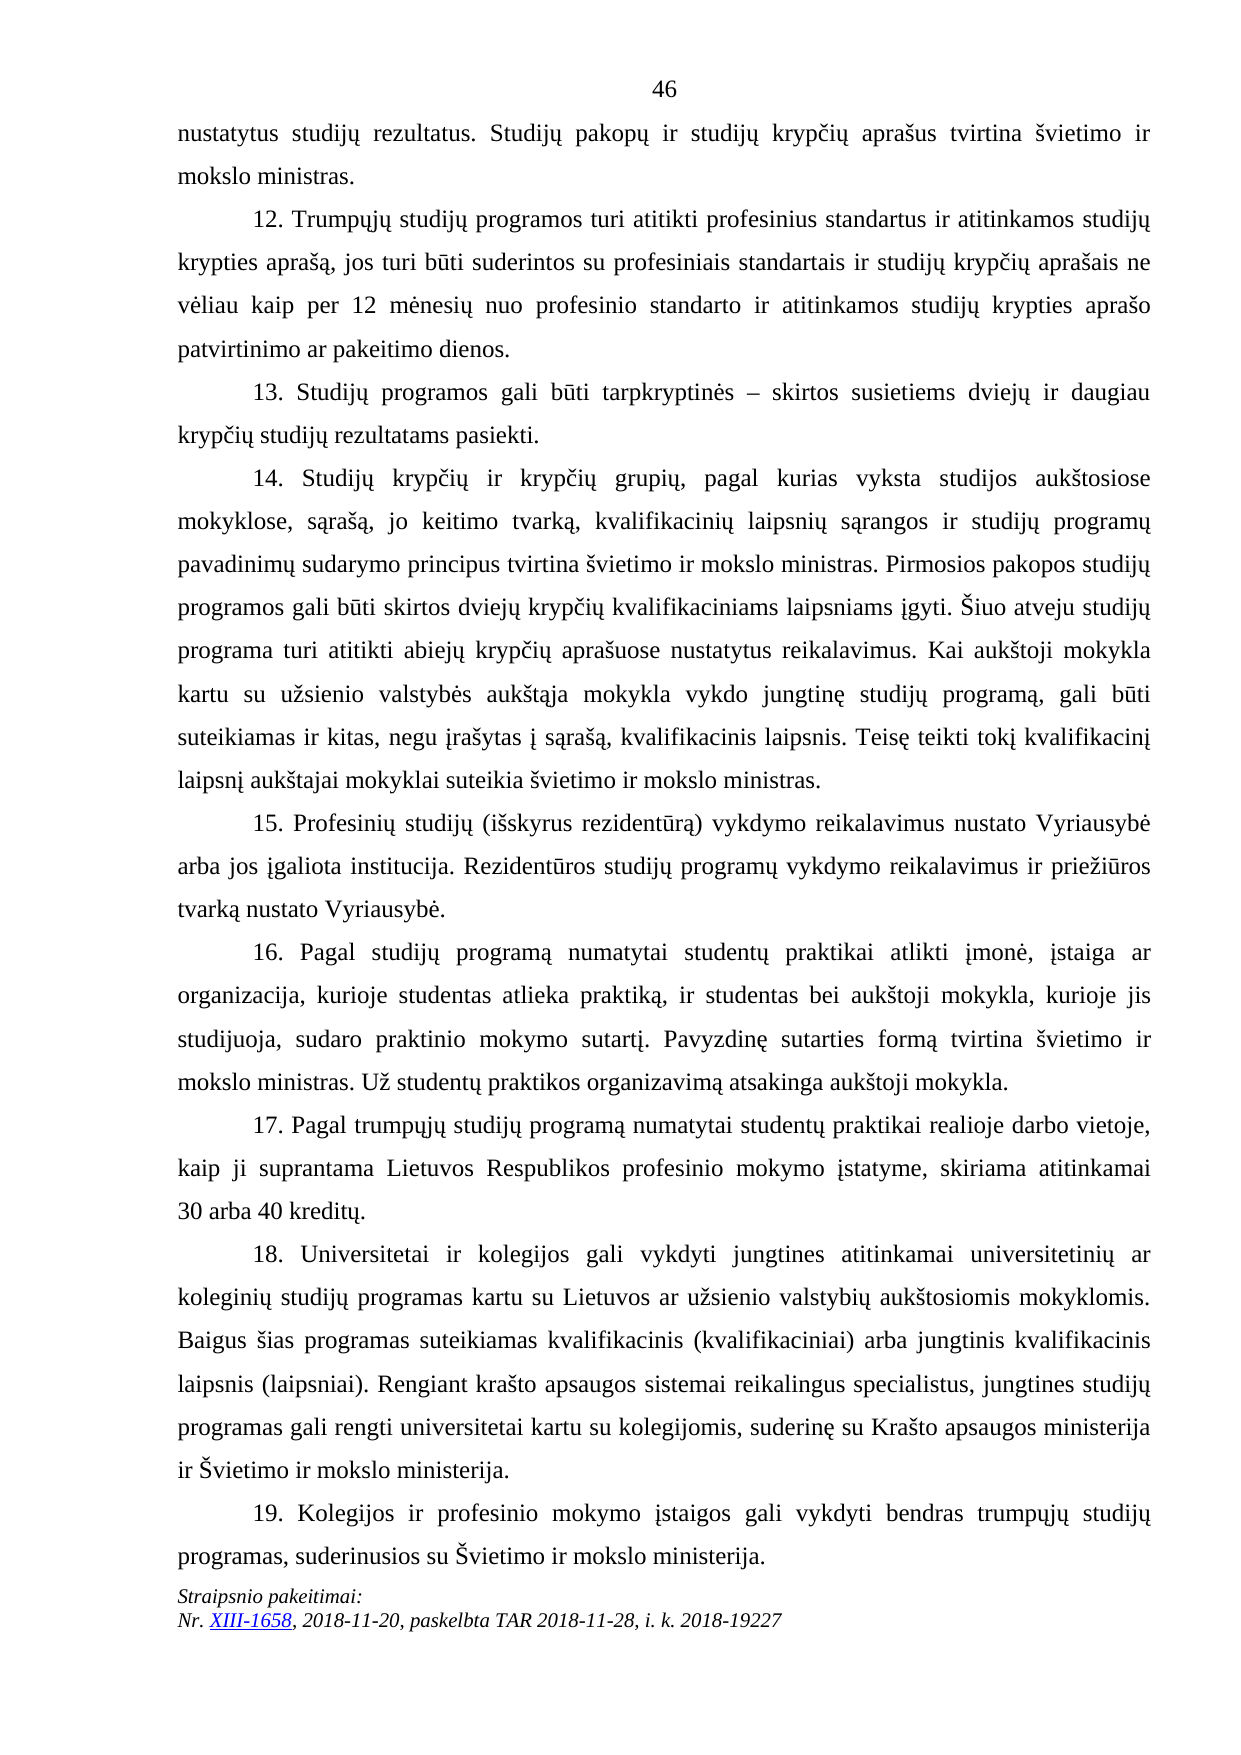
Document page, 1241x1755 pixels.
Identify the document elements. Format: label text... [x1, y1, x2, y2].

text Straipsnio pakeitimai: [177, 1584, 1152, 1608]
text 18. Universitetai ir kolegijos gali vykdyti jungtines atitinkamai universitetinių ar koleginių studijų programas kartu su Lietuvos ar užsienio valstybių aukštosiomis mokyklomis. Baigus šias programas suteikiamas kvalifikacinis (kvalifikaciniai) arba jungtinis kvalifikacinis laipsnis (laipsniai). Rengiant krašto apsaugos sistemai reikalingus specialistus, jungtines studijų programas gali rengti universitetai kartu su kolegijomis, suderinę su Krašto apsaugos ministerija ir Švietimo ir mokslo ministerija. [177, 1239, 1152, 1484]
text 16. Pagal studijų programą numatytai studentų praktikai atlikti įmonė, įstaiga ar organizacija, kurioje studentas atlieka praktiką, ir studentas bei aukštoji mokykla, kurioje jis studijuoja, sudaro praktinio mokymo sutartį. Pavyzdinę sutarties formą tvirtina švietimo ir mokslo ministras. Už studentų praktikos organizavimą atsakinga aukštoji mokykla. [177, 937, 1152, 1096]
text 19. Kolegijos ir profesinio mokymo įstaigos gali vykdyti bendras trumpųjų studijų programas, suderinusios su Švietimo ir mokslo ministerija. [177, 1498, 1152, 1570]
text 17. Pagal trumpųjų studijų programą numatytai studentų praktikai realioje darbo vietoje, kaip ji suprantama Lietuvos Respublikos profesinio mokymo įstatyme, skiriama atitinkamai 30 arba 40 kreditų. [177, 1110, 1152, 1225]
text nustatytus studijų rezultatus. Studijų pakopų ir studijų krypčių aprašus tvirtina švietimo ir mokslo ministras. [177, 118, 1152, 190]
text Nr. XIII-1658, 2018-11-20, paskelbta TAR 2018-11-28, i. k. 2018-19227 [177, 1608, 1152, 1632]
text 13. Studijų programos gali būti tarpkryptinės – skirtos susietiems dviejų ir daugiau krypčių studijų rezultatams pasiekti. [177, 377, 1152, 449]
text 15. Profesinių studijų (išskyrus rezidentūrą) vykdymo reikalavimus nustato Vyriausybė arba jos įgaliota institucija. Rezidentūros studijų programų vykdymo reikalavimus ir priežiūros tvarką nustato Vyriausybė. [177, 808, 1152, 923]
text 14. Studijų krypčių ir krypčių grupių, pagal kurias vyksta studijos aukštosiose mokyklose, sąrašą, jo keitimo tvarką, kvalifikacinių laipsnių sąrangos ir studijų programų pavadinimų sudarymo principus tvirtina švietimo ir mokslo ministras. Pirmosios pakopos studijų programos gali būti skirtos dviejų krypčių kvalifikaciniams laipsniams įgyti. Šiuo atveju studijų programa turi atitikti abiejų krypčių aprašuose nustatytus reikalavimus. Kai aukštoji mokykla kartu su užsienio valstybės aukštąja mokykla vykdo jungtinę studijų programą, gali būti suteikiamas ir kitas, negu įrašytas į sąrašą, kvalifikacinis laipsnis. Teisę teikti tokį kvalifikacinį laipsnį aukštajai mokyklai suteikia švietimo ir mokslo ministras. [177, 463, 1152, 794]
text 12. Trumpųjų studijų programos turi atitikti profesinius standartus ir atitinkamos studijų krypties aprašą, jos turi būti suderintos su profesiniais standartais ir studijų krypčių aprašais ne vėliau kaip per 12 mėnesių nuo profesinio standarto ir atitinkamos studijų krypties aprašo patvirtinimo ar pakeitimo dienos. [177, 204, 1152, 362]
